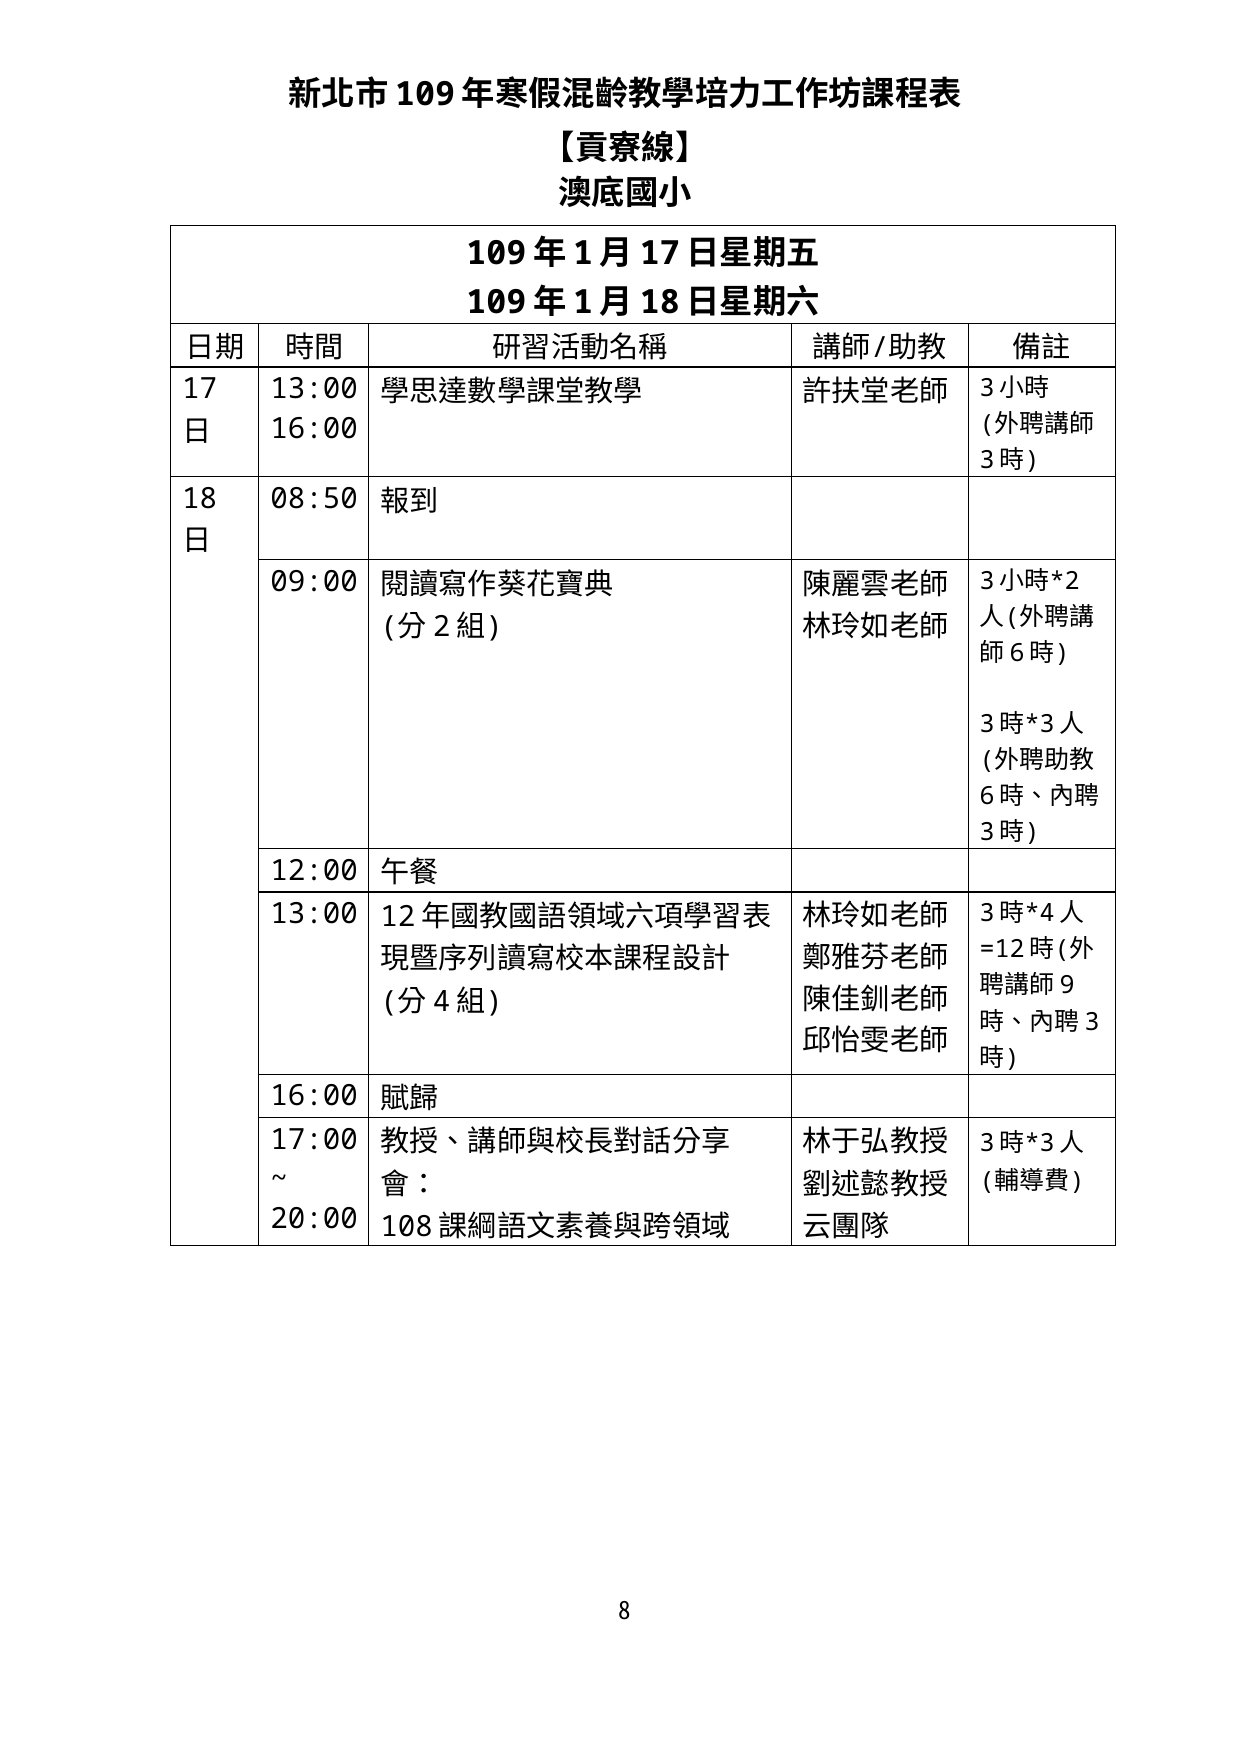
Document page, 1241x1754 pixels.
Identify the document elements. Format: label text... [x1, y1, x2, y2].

table_cell 陳麗雲老師 林玲如老師 [792, 560, 968, 848]
table_header 109年1月17日星期五 109年1月18日星期六 [171, 226, 1115, 323]
table_cell [969, 477, 1115, 559]
table_cell 講師/助教 [792, 324, 968, 366]
table_cell [171, 891, 258, 1074]
table_cell 研習活動名稱 [369, 324, 791, 366]
table_cell [792, 849, 968, 891]
table_cell 閱讀寫作葵花寶典 (分2組) [369, 560, 791, 848]
table_cell 報到 [369, 477, 791, 559]
table_cell 許扶堂老師 [792, 368, 968, 476]
table_cell 12年國教國語領域六項學習表現暨序列讀寫校本課程設計 (分4組) [369, 893, 791, 1074]
table_cell 日期 [171, 324, 258, 366]
table_cell 備註 [969, 324, 1115, 366]
table_cell [171, 559, 258, 848]
table_cell 13:00 16:00 [259, 368, 368, 476]
table_cell 13:00 [259, 893, 368, 1074]
table_cell 賦歸 [369, 1075, 791, 1117]
table_cell 林于弘教授劉述懿教授 云團隊 [792, 1118, 968, 1245]
table_cell 教授、講師與校長對話分享會： 108課綱語文素養與跨領域 [369, 1118, 791, 1245]
table_cell [792, 477, 968, 559]
table_cell 時間 [259, 324, 368, 366]
table_cell [969, 1075, 1115, 1117]
text 澳底國小 [112, 171, 1137, 212]
table_cell 午餐 [369, 849, 791, 891]
table_cell 學思達數學課堂教學 [369, 368, 791, 476]
text 新北市109年寒假混齡教學培力工作坊課程表 [112, 75, 1137, 112]
table_cell 18日 [171, 477, 258, 559]
table_cell 3時*3人 (輔導費) [969, 1118, 1115, 1245]
table_cell [171, 1074, 258, 1117]
text 【貢寮線】 [112, 112, 1137, 171]
table_cell 3小時*2人(外聘講師6時) 3時*3人(外聘助教6時、內聘3時) [969, 560, 1115, 848]
table_cell 16:00 [259, 1075, 368, 1117]
table_cell 17日 [171, 368, 258, 476]
table_cell 林玲如老師 鄭雅芬老師陳佳釧老師 邱怡雯老師 [792, 893, 968, 1074]
table_cell 3小時 (外聘講師3時) [969, 368, 1115, 476]
table_cell 3時*4人=12時(外聘講師9時、內聘3時) [969, 893, 1115, 1074]
table_cell 08:50 [259, 477, 368, 559]
table_cell [171, 848, 258, 891]
table_cell [969, 849, 1115, 891]
table_cell 17:00~ 20:00 [259, 1118, 368, 1245]
table_cell 09:00 [259, 560, 368, 848]
table_cell 12:00 [259, 849, 368, 891]
table_cell [171, 1117, 258, 1245]
table_cell [792, 1075, 968, 1117]
